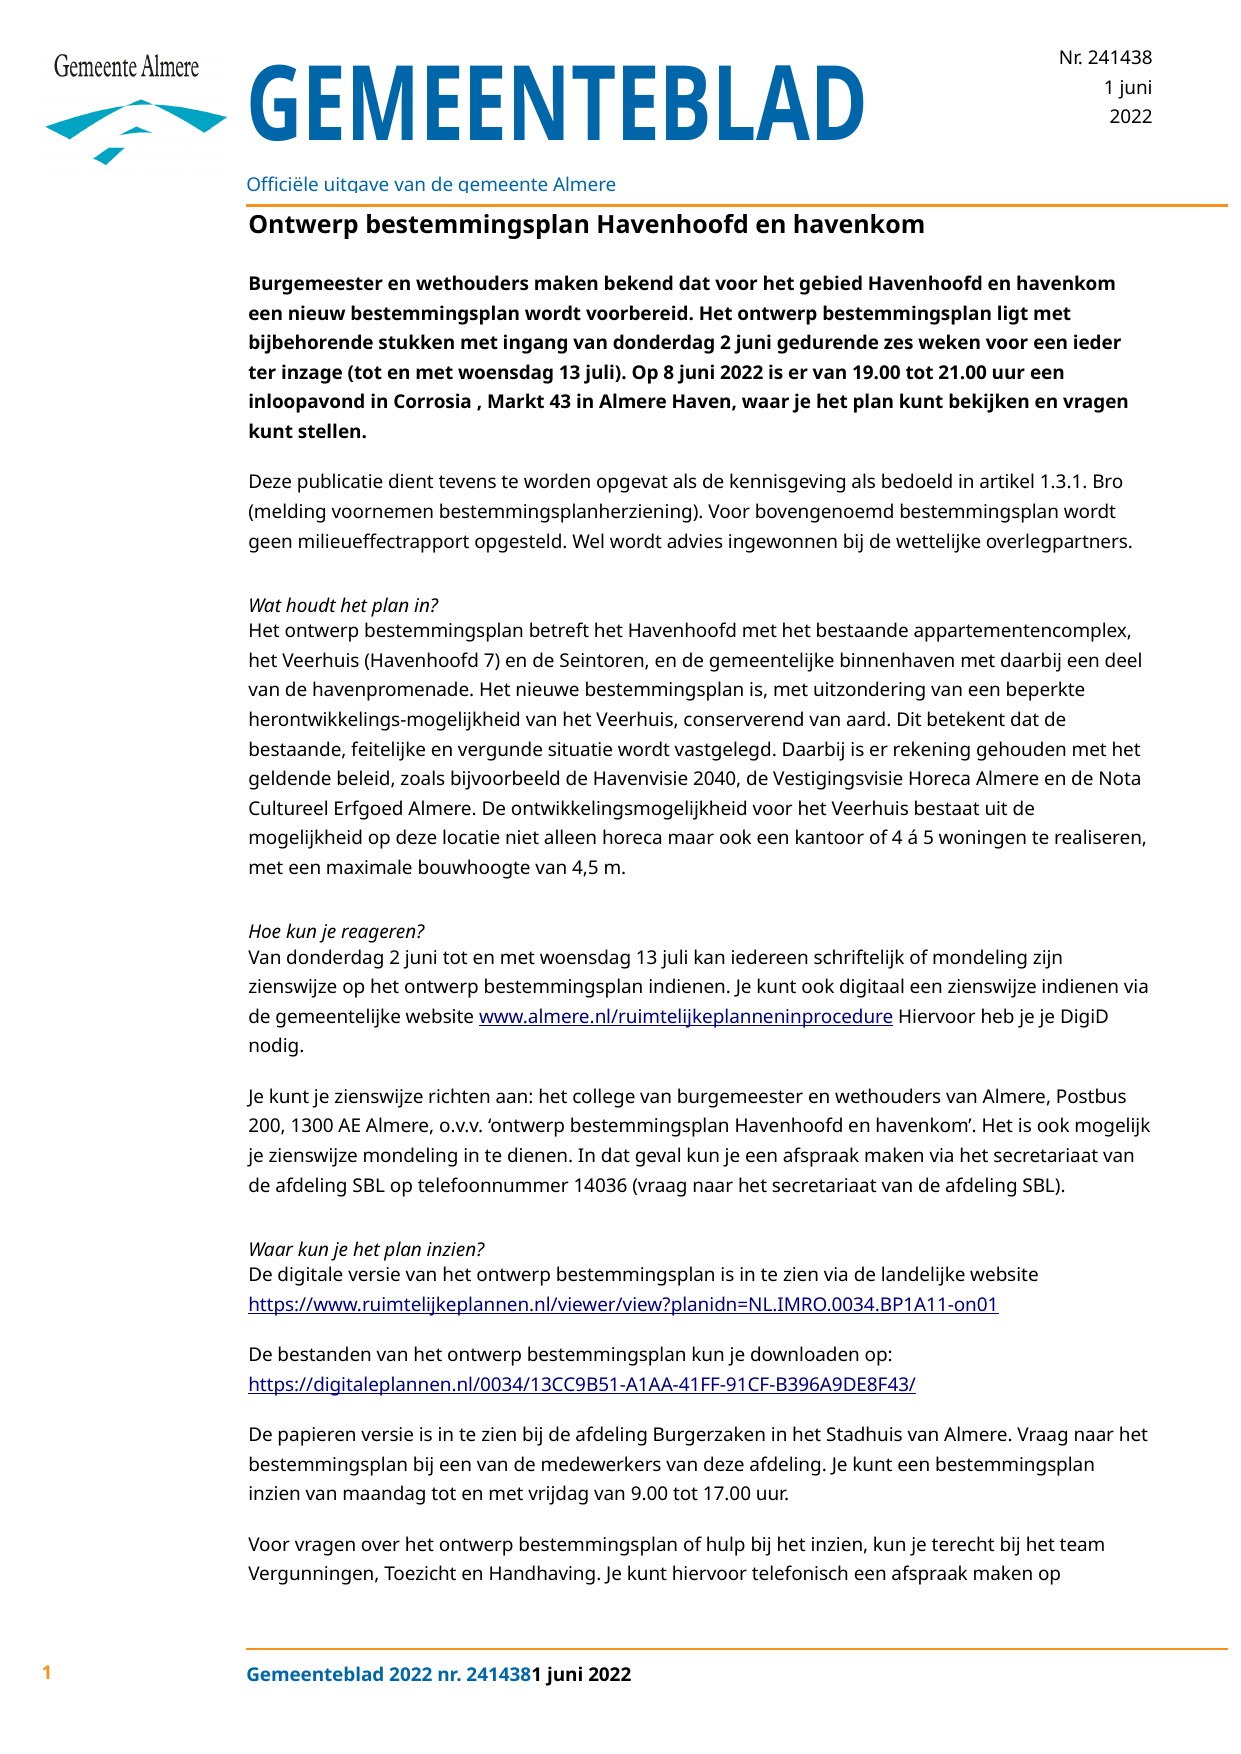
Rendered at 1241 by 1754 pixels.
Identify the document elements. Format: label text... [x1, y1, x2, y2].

text Het ontwerp bestemmingsplan betreft het Havenhoofd met het bestaande appartementencomplex, het Veerhuis (Havenhoofd 7) en de Seintoren, en de gemeentelijke binnenhaven met daarbij een deel van de havenpromenade. Het nieuwe bestemmingsplan is, met uitzondering van een beperkte herontwikkelings-mogelijkheid van het Veerhuis, conserverend van aard. Dit betekent dat de bestaande, feitelijke en vergunde situatie wordt vastgelegd. Daarbij is er rekening gehouden met het geldende beleid, zoals bijvoorbeeld de Havenvisie 2040, de Vestigingsvisie Horeca Almere en de Nota Cultureel Erfgoed Almere. De ontwikkelingsmogelijkheid voor het Veerhuis bestaat uit de mogelijkheid op deze locatie niet alleen horeca maar ook een kantoor of 4 á 5 woningen te realiseren, met een maximale bouwhoogte van 4,5 m. [248, 617, 1152, 880]
text De digitale versie van het ontwerp bestemmingsplan is in te zien via de landelijke website https://www.ruimtelijkeplannen.nl/viewer/view?planidn=NL.IMRO.0034.BP1A11-on01 [248, 1261, 1152, 1317]
picture [41, 47, 231, 172]
text Ontwerp bestemmingsplan Havenhoofd en havenkom [248, 207, 1152, 241]
text Wat houdt het plan in? [248, 592, 1152, 617]
text Van donderdag 2 juni tot en met woensdag 13 juli kan iedereen schriftelijk of mondeling zijn zienswijze op het ontwerp bestemmingsplan indienen. Je kunt ook digitaal een zienswijze indienen via de gemeentelijke website www.almere.nl/ruimtelijkeplanneninprocedure Hiervoor heb je je DigiD nodig. [248, 944, 1152, 1058]
text Deze publicatie dient tevens te worden opgevat als de kennisgeving als bedoeld in artikel 1.3.1. Bro (melding voornemen bestemmingsplanherziening). Voor bovengenoemd bestemmingsplan wordt geen milieueffectrapport opgesteld. Wel wordt advies ingewonnen bij de wettelijke overlegpartners. [248, 469, 1152, 553]
text Burgemeester en wethouders maken bekend dat voor het gebied Havenhoofd en havenkom een nieuw bestemmingsplan wordt voorbereid. Het ontwerp bestemmingsplan ligt met bijbehorende stukken met ingang van donderdag 2 juni gedurende zes weken voor een ieder ter inzage (tot en met woensdag 13 juli). Op 8 juni 2022 is er van 19.00 tot 21.00 uur een inloopavond in Corrosia , Markt 43 in Almere Haven, waar je het plan kunt bekijken en vragen kunt stellen. [248, 270, 1152, 444]
text Hoe kun je reageren? [248, 918, 1152, 944]
text De bestanden van het ontwerp bestemmingsplan kun je downloaden op: https://digitaleplannen.nl/0034/13CC9B51-A1AA-41FF-91CF-B396A9DE8F43/ [248, 1341, 1152, 1397]
text Voor vragen over het ontwerp bestemmingsplan of hulp bij het inzien, kun je terecht bij het team Vergunningen, Toezicht en Handhaving. Je kunt hiervoor telefonisch een afspraak maken op [248, 1531, 1152, 1586]
text De papieren versie is in te zien bij de afdeling Burgerzaken in het Stadhuis van Almere. Vraag naar het bestemmingsplan bij een van de medewerkers van deze afdeling. Je kunt een bestemmingsplan inzien van maandag tot en met vrijdag van 9.00 tot 17.00 uur. [248, 1421, 1152, 1506]
text Waar kun je het plan inzien? [248, 1236, 1152, 1261]
text Je kunt je zienswijze richten aan: het college van burgemeester en wethouders van Almere, Postbus 200, 1300 AE Almere, o.v.v. ‘ontwerp bestemmingsplan Havenhoofd en havenkom’. Het is ook mogelijk je zienswijze mondeling in te dienen. In dat geval kun je een afspraak maken via het secretariaat van de afdeling SBL op telefoonnummer 14036 (vraag naar het secretariaat van de afdeling SBL). [248, 1083, 1152, 1197]
